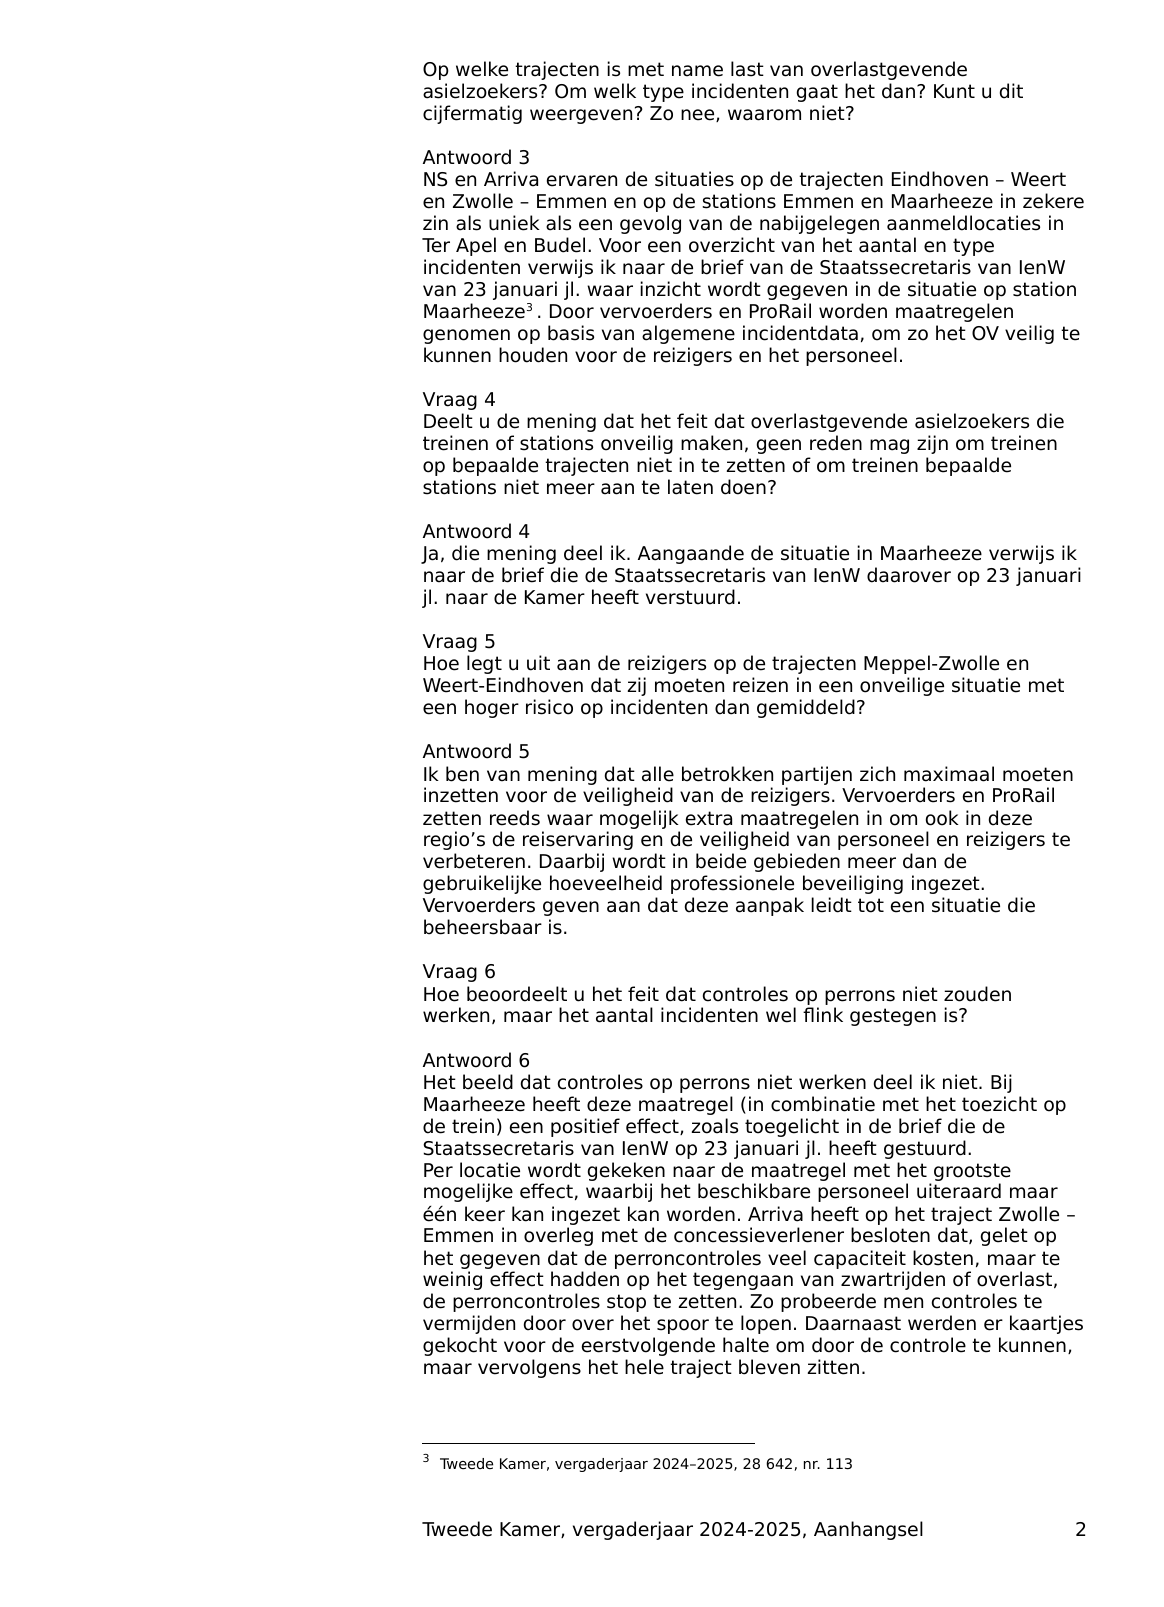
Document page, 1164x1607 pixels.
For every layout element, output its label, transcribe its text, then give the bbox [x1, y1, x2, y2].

text Ja, die mening deel ik. Aangaande de situatie in Maarheeze verwijs ik naar de brief die de Staatssecretaris van IenW daarover op 23 januari jl. naar de Kamer heeft verstuurd. [422, 543, 1087, 609]
text Vraag 4 [422, 389, 1087, 411]
text Per locatie wordt gekeken naar de maatregel met het grootste mogelijke effect, waarbij het beschikbare personeel uiteraard maar één keer kan ingezet kan worden. Arriva heeft op het traject Zwolle – Emmen in overleg met de concessieverlener besloten dat, gelet op het gegeven dat de perroncontroles veel capaciteit kosten, maar te weinig effect hadden op het tegengaan van zwartrijden of overlast, de perroncontroles stop te zetten. Zo probeerde men controles te vermijden door over het spoor te lopen. Daarnaast werden er kaartjes gekocht voor de eerstvolgende halte om door de controle te kunnen, maar vervolgens het hele traject bleven zitten. [422, 1159, 1087, 1379]
text Vraag 5 [422, 631, 1087, 653]
text Antwoord 5 [422, 741, 1087, 763]
text Deelt u de mening dat het feit dat overlastgevende asielzoekers die treinen of stations onveilig maken, geen reden mag zijn om treinen op bepaalde trajecten niet in te zetten of om treinen bepaalde stations niet meer aan te laten doen? [422, 411, 1087, 499]
text Ik ben van mening dat alle betrokken partijen zich maximaal moeten inzetten voor de veiligheid van de reizigers. Vervoerders en ProRail zetten reeds waar mogelijk extra maatregelen in om ook in deze regio’s de reiservaring en de veiligheid van personeel en reizigers te verbeteren. Daarbij wordt in beide gebieden meer dan de gebruikelijke hoeveelheid professionele beveiliging ingezet. Vervoerders geven aan dat deze aanpak leidt tot een situatie die beheersbaar is. [422, 763, 1087, 939]
text Hoe beoordeelt u het feit dat controles op perrons niet zouden werken, maar het aantal incidenten wel flink gestegen is? [422, 983, 1087, 1027]
text Vraag 6 [422, 961, 1087, 983]
text NS en Arriva ervaren de situaties op de trajecten Eindhoven – Weert en Zwolle – Emmen en op de stations Emmen en Maarheeze in zekere zin als uniek als een gevolg van de nabijgelegen aanmeldlocaties in Ter Apel en Budel. Voor een overzicht van het aantal en type incidenten verwijs ik naar de brief van de Staatssecretaris van IenW van 23 januari jl. waar inzicht wordt gegeven in de situatie op station Maarheeze. Door vervoerders en ProRail worden maatregelen genomen op basis van algemene incidentdata, om zo het OV veilig te kunnen houden voor de reizigers en het personeel. [422, 169, 1087, 367]
text Het beeld dat controles op perrons niet werken deel ik niet. Bij Maarheeze heeft deze maatregel (in combinatie met het toezicht op de trein) een positief effect, zoals toegelicht in de brief die de Staatssecretaris van IenW op 23 januari jl. heeft gestuurd. [422, 1072, 1087, 1159]
text Antwoord 4 [422, 521, 1087, 543]
text Op welke trajecten is met name last van overlastgevende asielzoekers? Om welk type incidenten gaat het dan? Kunt u dit cijfermatig weergeven? Zo nee, waarom niet? [422, 59, 1087, 125]
text Antwoord 6 [422, 1049, 1087, 1072]
text Antwoord 3 [422, 147, 1087, 169]
text Tweede Kamer, vergaderjaar 2024–2025, 28 642, nr. 113 [422, 1452, 1087, 1474]
text Hoe legt u uit aan de reizigers op de trajecten Meppel-Zwolle en Weert-Eindhoven dat zij moeten reizen in een onveilige situatie met een hoger risico op incidenten dan gemiddeld? [422, 653, 1087, 719]
